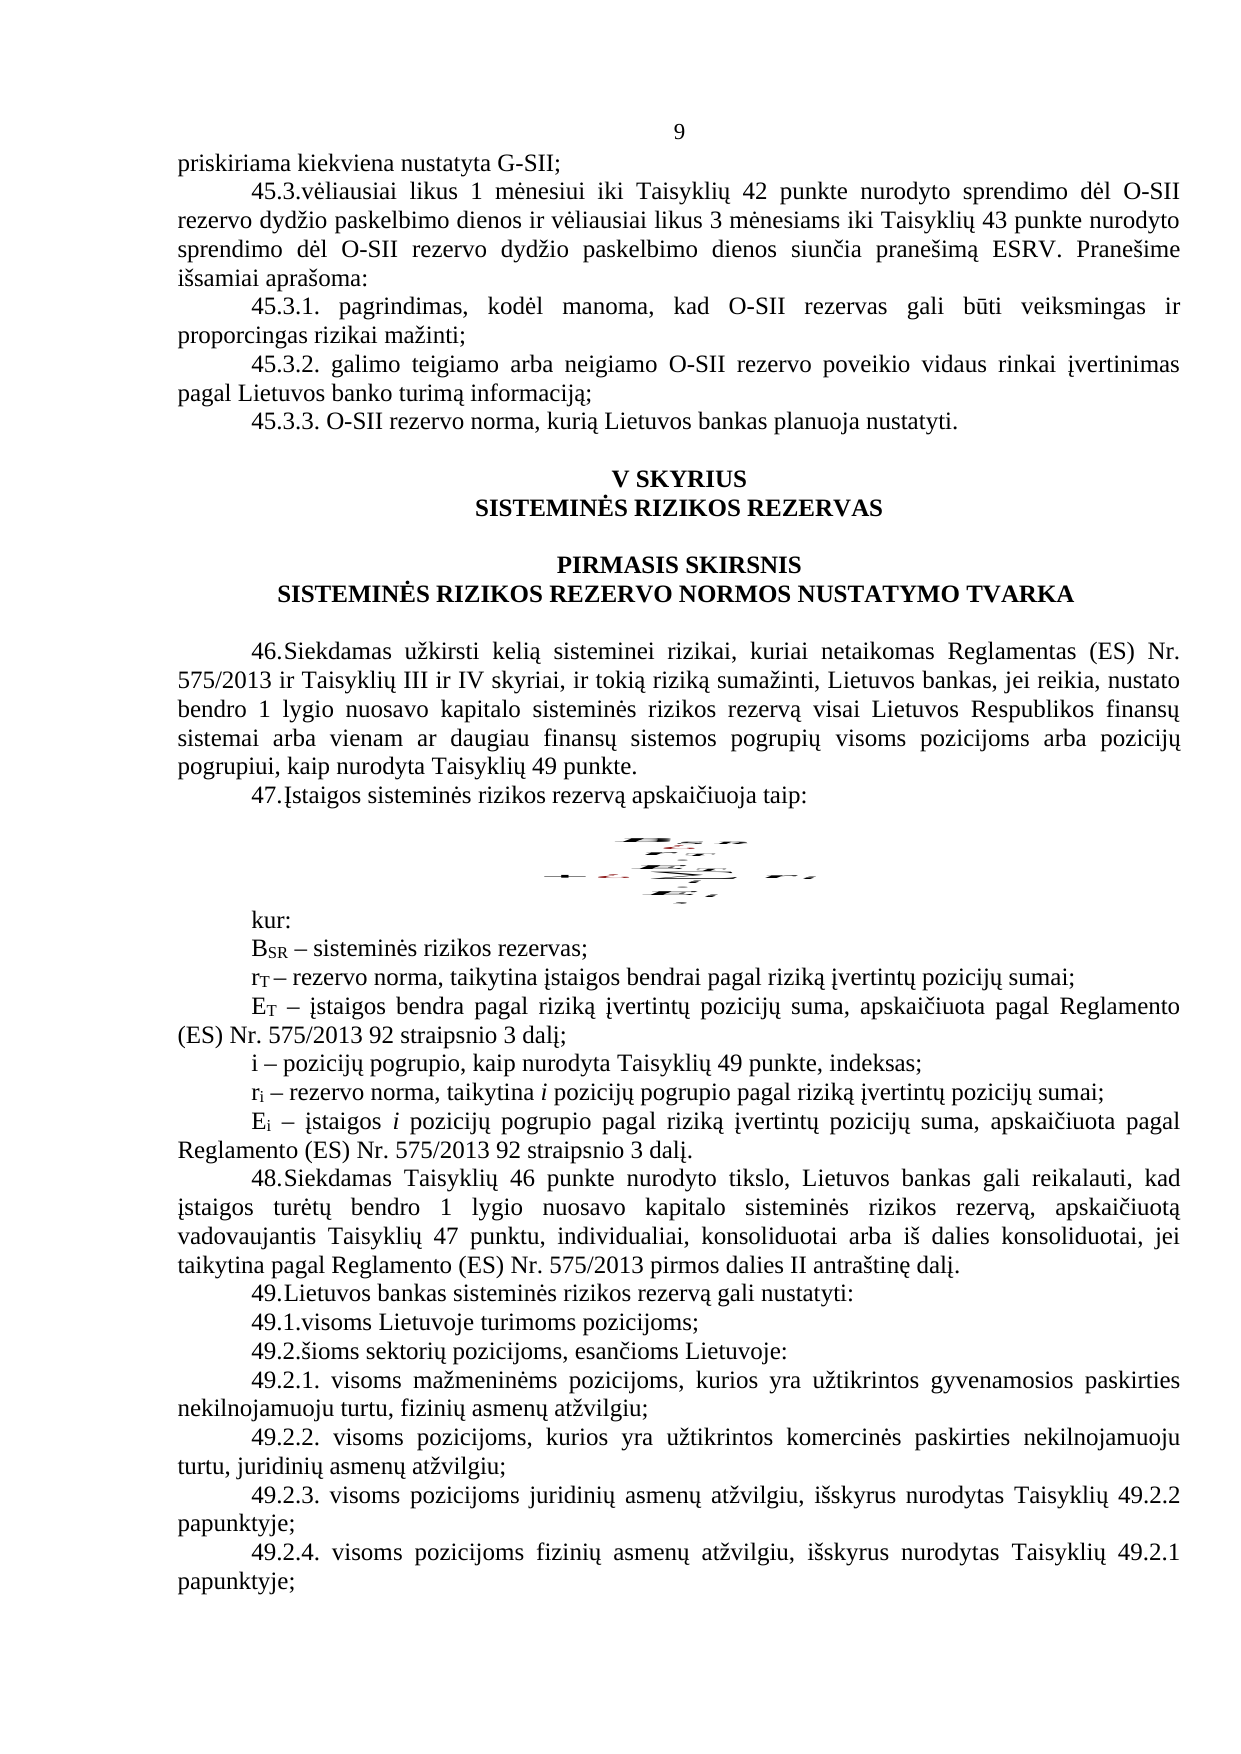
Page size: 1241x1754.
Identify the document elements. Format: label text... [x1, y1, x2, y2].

text 49.1. visoms Lietuvoje turimoms pozicijoms; [177, 1307, 1181, 1336]
text PIRMASIS SKIRSNIS [177, 550, 1181, 579]
text 47. Įstaigos sisteminės rizikos rezervą apskaičiuoja taip: [177, 780, 1181, 809]
text ri – rezervo norma, taikytina i pozicijų pogrupio pagal riziką įvertintų pozicijų sumai; [177, 1077, 1181, 1106]
text SISTEMINĖS RIZIKOS REZERVO NORMOS NUSTATYMO TVARKA [177, 579, 1181, 608]
text 49.2.1. visoms mažmeninėms pozicijoms, kurios yra užtikrintos gyvenamosios paskirties nekilnojamuoju turtu, fizinių asmenų atžvilgiu; [177, 1365, 1181, 1422]
text 49.2. šioms sektorių pozicijoms, esančioms Lietuvoje: [177, 1336, 1181, 1365]
text 46. Siekdamas užkirsti kelią sisteminei rizikai, kuriai netaikomas Reglamentas (ES) Nr. 575/2013 ir Taisyklių III ir IV skyriai, ir tokią riziką sumažinti, Lietuvos bankas, jei reikia, nustato bendro 1 lygio nuosavo kapitalo sisteminės rizikos rezervą visai Lietuvos Respublikos finansų sistemai arba vienam ar daugiau finansų sistemos pogrupių visoms pozicijoms arba pozicijų pogrupiui, kaip nurodyta Taisyklių 49 punkte. [177, 636, 1181, 780]
text 49.2.4. visoms pozicijoms fizinių asmenų atžvilgiu, išskyrus nurodytas Taisyklių 49.2.1 papunktyje; [177, 1537, 1181, 1595]
text V SKYRIUS [177, 464, 1181, 493]
text ET – įstaigos bendra pagal riziką įvertintų pozicijų suma, apskaičiuota pagal Reglamento (ES) Nr. 575/2013 92 straipsnio 3 dalį; [177, 991, 1181, 1048]
text priskiriama kiekviena nustatyta G-SII; [177, 148, 1181, 176]
text Ei – įstaigos i pozicijų pogrupio pagal riziką įvertintų pozicijų suma, apskaičiuota pagal Reglamento (ES) Nr. 575/2013 92 straipsnio 3 dalį. [177, 1106, 1181, 1163]
text BSR – sisteminės rizikos rezervas; [177, 933, 1181, 962]
text 45.3. vėliausiai likus 1 mėnesiui iki Taisyklių 42 punkte nurodyto sprendimo dėl O-SII rezervo dydžio paskelbimo dienos ir vėliausiai likus 3 mėnesiams iki Taisyklių 43 punkte nurodyto sprendimo dėl O-SII rezervo dydžio paskelbimo dienos siunčia pranešimą ESRV. Pranešime išsamiai aprašoma: [177, 176, 1181, 291]
text 45.3.2. galimo teigiamo arba neigiamo O-SII rezervo poveikio vidaus rinkai įvertinimas pagal Lietuvos banko turimą informaciją; [177, 349, 1181, 406]
text 49. Lietuvos bankas sisteminės rizikos rezervą gali nustatyti: [177, 1278, 1181, 1307]
text SISTEMINĖS RIZIKOS REZERVAS [177, 493, 1181, 521]
text 45.3.3. O-SII rezervo norma, kurią Lietuvos bankas planuoja nustatyti. [177, 406, 1181, 435]
text 49.2.2. visoms pozicijoms, kurios yra užtikrintos komercinės paskirties nekilnojamuoju turtu, juridinių asmenų atžvilgiu; [177, 1422, 1181, 1480]
text 49.2.3. visoms pozicijoms juridinių asmenų atžvilgiu, išskyrus nurodytas Taisyklių 49.2.2 papunktyje; [177, 1480, 1181, 1537]
text 45.3.1. pagrindimas, kodėl manoma, kad O-SII rezervas gali būti veiksmingas ir proporcingas rizikai mažinti; [177, 291, 1181, 349]
text kur: [177, 905, 1181, 933]
text rT – rezervo norma, taikytina įstaigos bendrai pagal riziką įvertintų pozicijų sumai; [177, 962, 1181, 991]
text 48. Siekdamas Taisyklių 46 punkte nurodyto tikslo, Lietuvos bankas gali reikalauti, kad įstaigos turėtų bendro 1 lygio nuosavo kapitalo sisteminės rizikos rezervą, apskaičiuotą vadovaujantis Taisyklių 47 punktu, individualiai, konsoliduotai arba iš dalies konsoliduotai, jei taikytina pagal Reglamento (ES) Nr. 575/2013 pirmos dalies II antraštinę dalį. [177, 1163, 1181, 1278]
text i – pozicijų pogrupio, kaip nurodyta Taisyklių 49 punkte, indeksas; [177, 1048, 1181, 1077]
